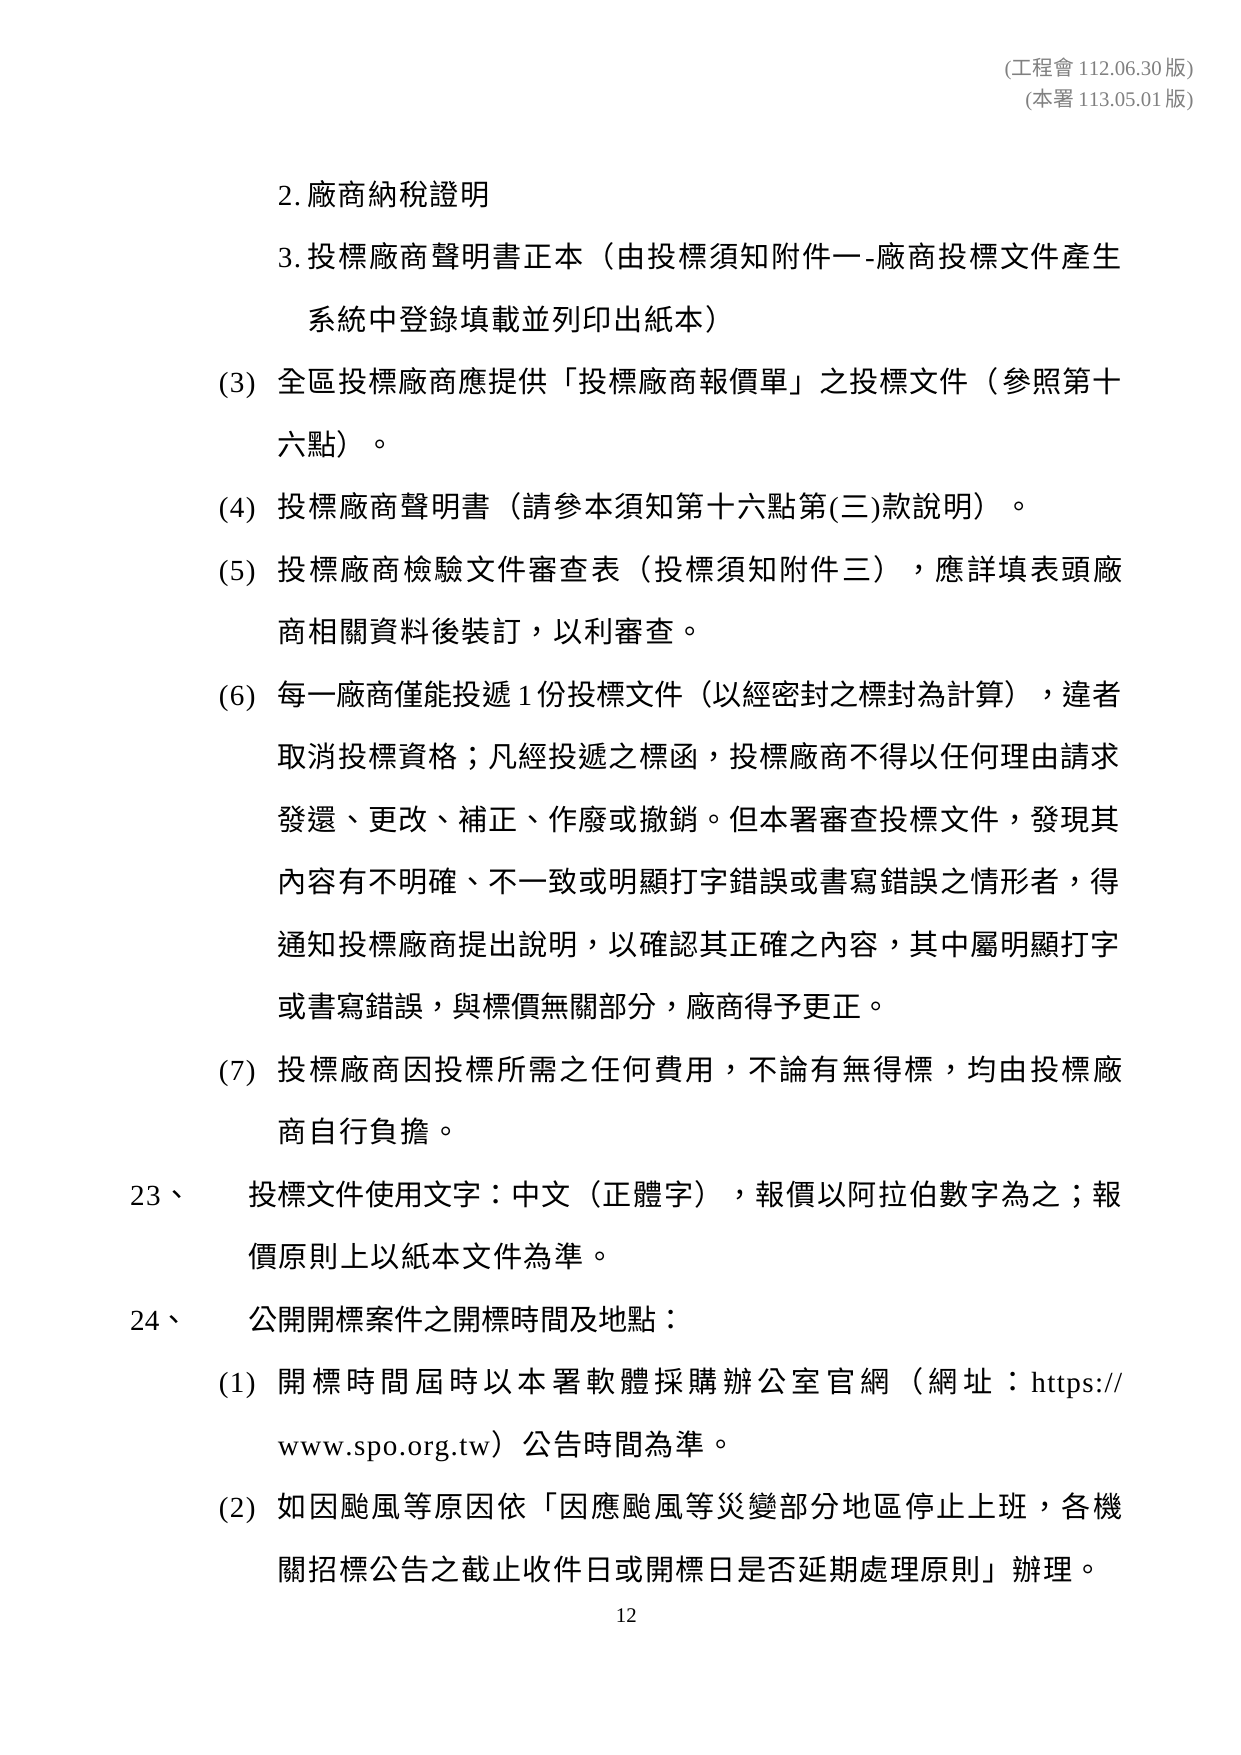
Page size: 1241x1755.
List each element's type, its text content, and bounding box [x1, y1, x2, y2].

list 如因颱風等原因依「因應颱風等災變部分地區停止上班，各機關招標公告之截止收件日或開標日是否延期處理原則」辦理。 [218, 1463, 1122, 1588]
list 公開開標案件之開標時間及地點： [130, 1276, 1122, 1338]
list 投標廠商因投標所需之任何費用，不論有無得標，均由投標廠商自行負擔。 [218, 1026, 1122, 1151]
list 全區投標廠商應提供「投標廠商報價單」之投標文件（參照第十六點）。 [218, 338, 1122, 463]
list 投標廠商聲明書正本（由投標須知附件一-廠商投標文件產生系統中登錄填載並列印出紙本） [278, 213, 1122, 338]
list 投標廠商聲明書（請參本須知第十六點第(三)款說明）。 [218, 463, 1122, 526]
list 投標文件使用文字：中文（正體字），報價以阿拉伯數字為之；報價原則上以紙本文件為準。 [130, 1151, 1122, 1276]
list 廠商納稅證明 [278, 151, 1122, 213]
list 投標廠商檢驗文件審查表（投標須知附件三），應詳填表頭廠商相關資料後裝訂，以利審查。 [218, 526, 1122, 651]
list 開標時間屆時以本署軟體採購辦公室官網（網址：https://www.spo.org.tw）公告時間為準。 [218, 1338, 1122, 1463]
list 每一廠商僅能投遞1份投標文件（以經密封之標封為計算），違者取消投標資格；凡經投遞之標函，投標廠商不得以任何理由請求發還、更改、補正、作廢或撤銷。但本署審查投標文件，發現其內容有不明確、不一致或明顯打字錯誤或書寫錯誤之情形者，得通知投標廠商提出說明，以確認其正確之內容，其中屬明顯打字或書寫錯誤，與標價無關部分，廠商得予更正。 [218, 651, 1122, 1026]
